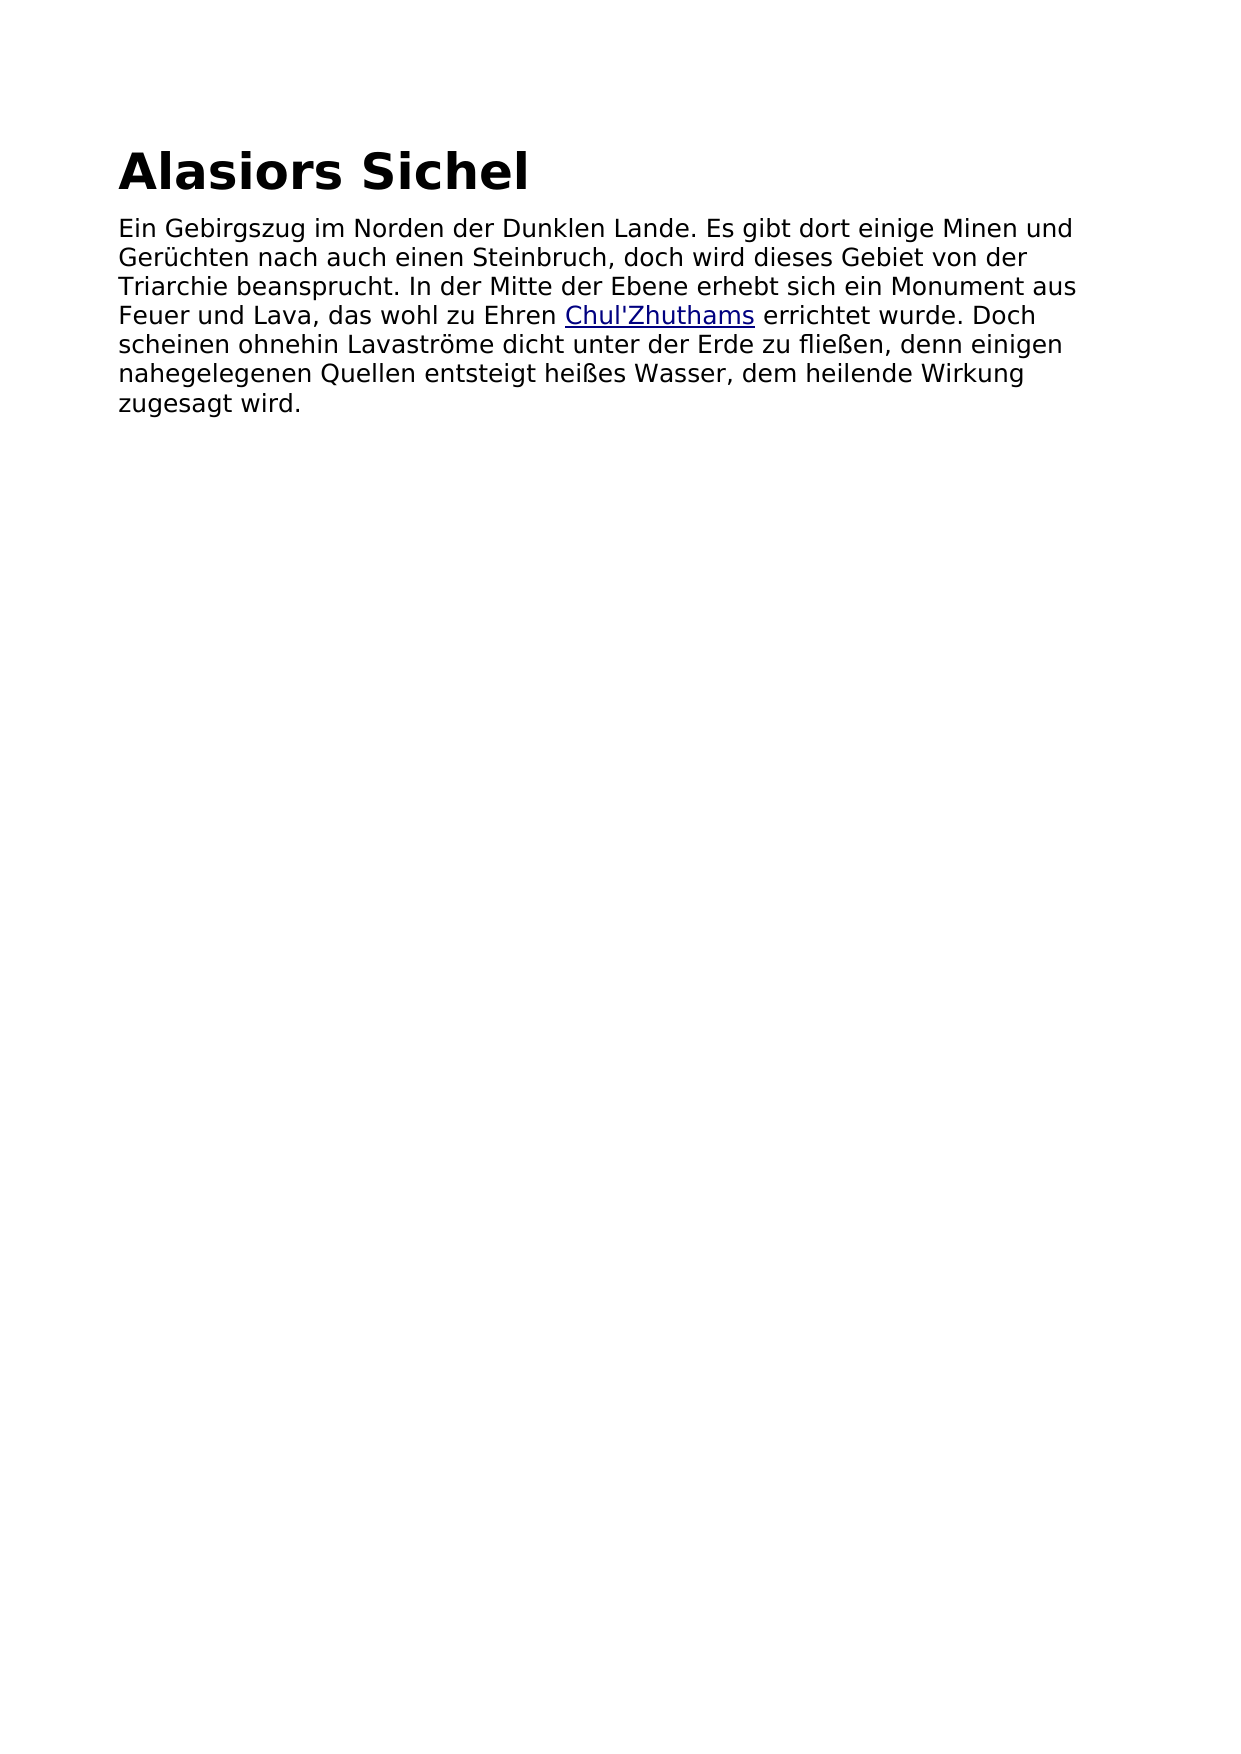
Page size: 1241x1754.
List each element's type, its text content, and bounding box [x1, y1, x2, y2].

subtitle Alasiors Sichel [118, 143, 1122, 201]
text Ein Gebirgszug im Norden der Dunklen Lande. Es gibt dort einige Minen und Gerüchten nach auch einen Steinbruch, doch wird dieses Gebiet von der Triarchie beansprucht. In der Mitte der Ebene erhebt sich ein Monument aus Feuer und Lava, das wohl zu Ehren Chul'Zhuthams errichtet wurde. Doch scheinen ohnehin Lavaströme dicht unter der Erde zu fließen, denn einigen nahegelegenen Quellen entsteigt heißes Wasser, dem heilende Wirkung zugesagt wird. [118, 214, 1122, 418]
